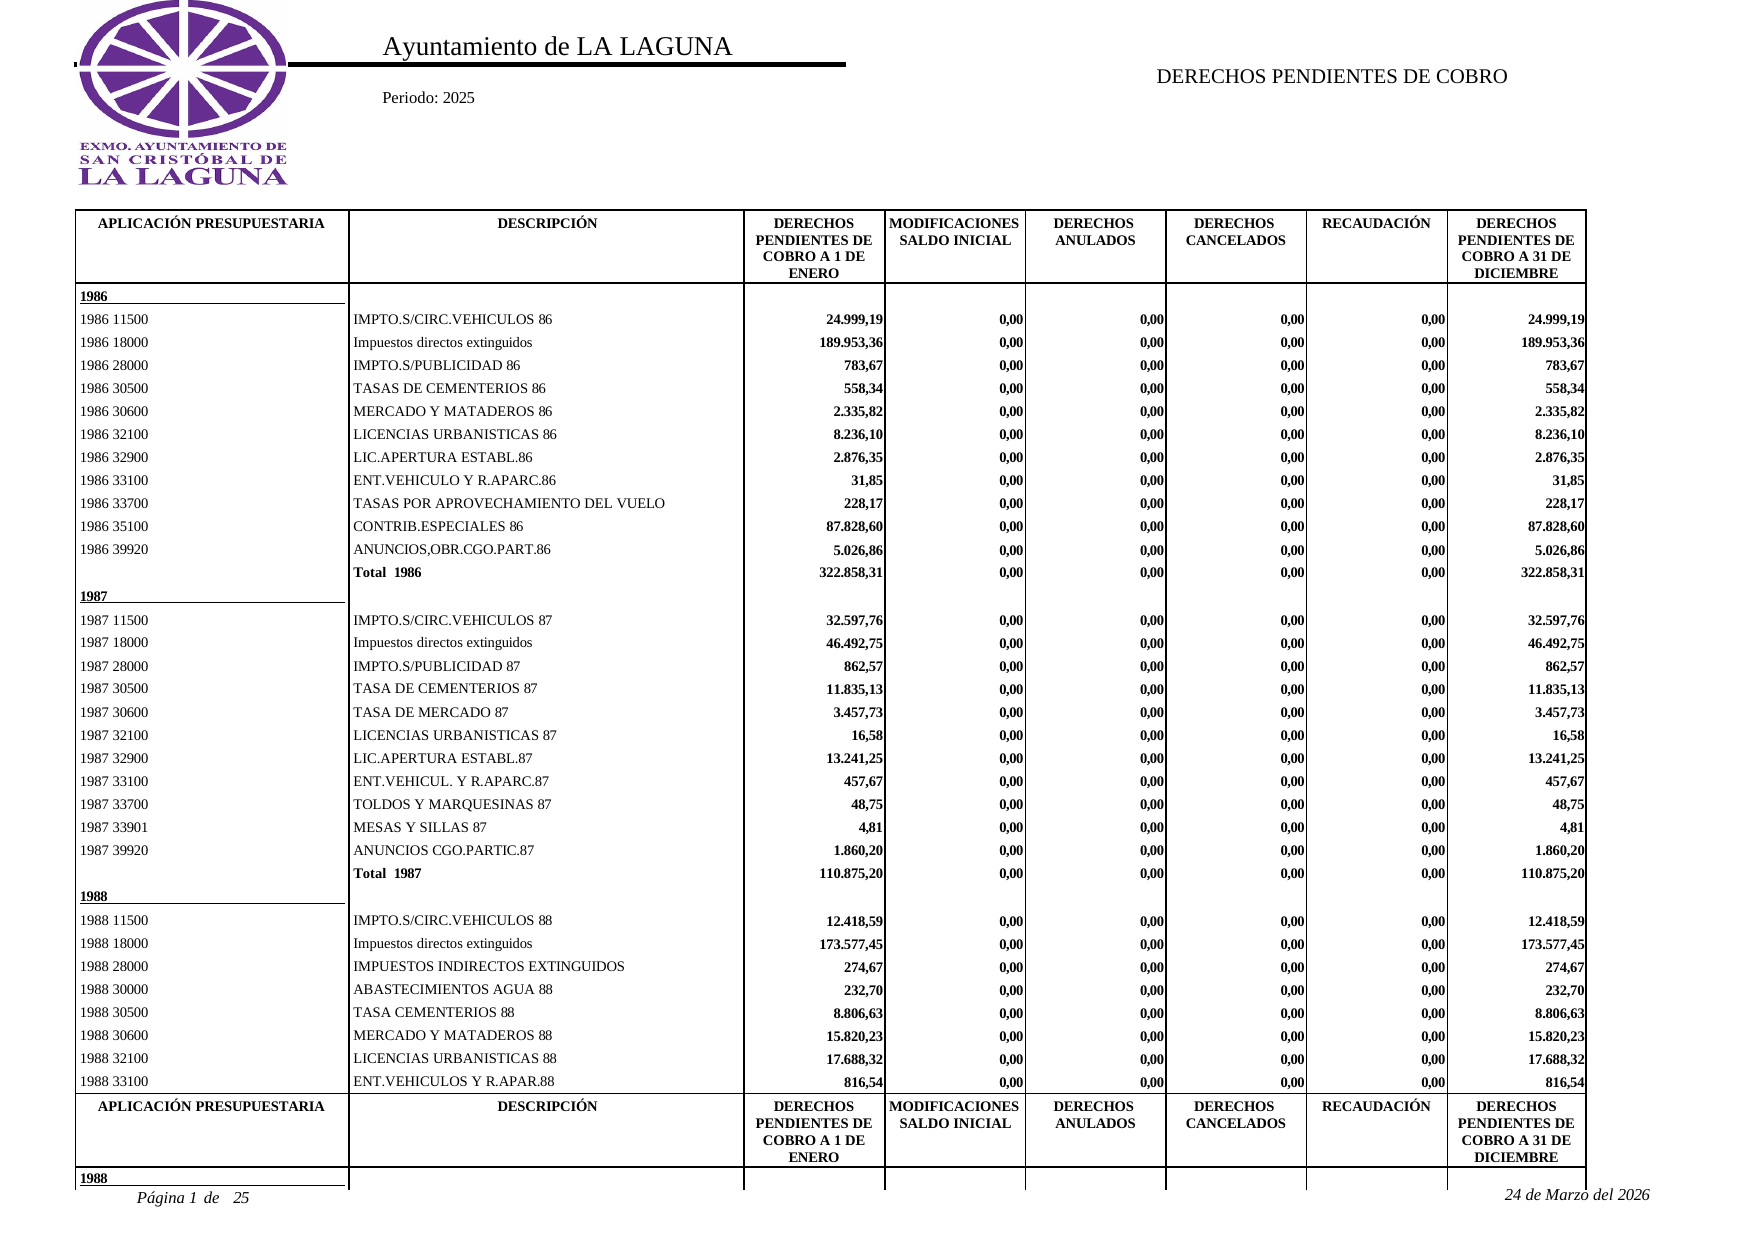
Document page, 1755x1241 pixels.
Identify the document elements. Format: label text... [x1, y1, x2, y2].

table_cell 189.953,36 [1448, 331, 1585, 354]
table_cell 0,00 [1307, 331, 1447, 354]
table_cell 0,00 [1307, 561, 1447, 584]
table_cell 0,00 [886, 400, 1025, 423]
table_header DESCRIPCIÓN [350, 211, 743, 282]
table_cell 0,00 [886, 770, 1025, 793]
table_cell 0,00 [886, 933, 1025, 956]
table_cell 110.875,20 [745, 862, 884, 885]
table_cell 87.828,60 [745, 515, 884, 538]
table_cell [350, 585, 743, 608]
table_header APLICACIÓN PRESUPUESTARIA [76, 1094, 348, 1166]
table_cell 0,00 [1307, 979, 1447, 1002]
table_cell 1987 33700 [76, 793, 348, 816]
table_cell 8.806,63 [1448, 1002, 1585, 1024]
table_cell 3.457,73 [1448, 701, 1585, 724]
table_cell 1987 30500 [76, 678, 348, 701]
table_cell 0,00 [886, 909, 1025, 932]
table_cell 1988 18000 [76, 933, 348, 956]
table_cell 0,00 [1307, 1071, 1447, 1092]
table_cell 0,00 [1307, 307, 1447, 331]
table_cell 862,57 [1448, 655, 1585, 678]
table_cell 1986 33700 [76, 492, 348, 515]
table_cell 24.999,19 [745, 307, 884, 331]
table_cell 0,00 [886, 446, 1025, 469]
table_cell 0,00 [1167, 1048, 1306, 1071]
table_cell 173.577,45 [1448, 933, 1585, 956]
table_cell 0,00 [886, 469, 1025, 492]
table_cell 1987 32900 [76, 747, 348, 770]
text DERECHOS PENDIENTES DE COBRO TOTALES. PRESUPUESTOS CERRADOS [382, 65, 1592, 88]
table_cell 232,70 [745, 979, 884, 1002]
table_cell 1986 32100 [76, 423, 348, 446]
table_cell 232,70 [1448, 979, 1585, 1002]
table_cell 1988 [76, 1168, 348, 1190]
table_cell 0,00 [1307, 1002, 1447, 1024]
table_cell LICENCIAS URBANISTICAS 86 [350, 423, 743, 446]
table_cell [1167, 585, 1306, 608]
table_cell 0,00 [1026, 632, 1165, 655]
table_cell 0,00 [1167, 307, 1306, 331]
table_cell 31,85 [745, 469, 884, 492]
table_cell 0,00 [886, 538, 1025, 561]
table_cell Impuestos directos extinguidos [350, 632, 743, 655]
table_header DERECHOS PENDIENTES DE COBRO A 31 DE DICIEMBRE [1448, 1094, 1585, 1166]
table_cell 0,00 [886, 1002, 1025, 1024]
table_cell TASA DE CEMENTERIOS 87 [350, 678, 743, 701]
table_cell 0,00 [1026, 816, 1165, 839]
table_cell TASA CEMENTERIOS 88 [350, 1002, 743, 1024]
table_cell 0,00 [886, 816, 1025, 839]
text Ayuntamiento de LA LAGUNA [382, 30, 1592, 62]
table_cell 189.953,36 [745, 331, 884, 354]
table_cell 0,00 [1026, 862, 1165, 885]
table_cell 1988 30000 [76, 979, 348, 1002]
table_header MODIFICACIONES SALDO INICIAL [886, 211, 1025, 282]
table_cell 0,00 [1167, 469, 1306, 492]
table_cell 2.876,35 [745, 446, 884, 469]
table_cell 1.860,20 [1448, 839, 1585, 862]
table_cell 0,00 [1307, 793, 1447, 816]
table_cell 0,00 [1026, 561, 1165, 584]
table_cell 110.875,20 [1448, 862, 1585, 885]
table_cell [76, 561, 348, 584]
table_cell 0,00 [1026, 492, 1165, 515]
table_cell 322.858,31 [1448, 561, 1585, 584]
table_cell [1026, 585, 1165, 608]
table_cell 0,00 [886, 608, 1025, 632]
table_cell 457,67 [745, 770, 884, 793]
table_cell 0,00 [1167, 1071, 1306, 1092]
table_cell 0,00 [1167, 816, 1306, 839]
table_cell [1448, 1168, 1585, 1190]
table_cell 0,00 [886, 956, 1025, 978]
table_cell 0,00 [1307, 933, 1447, 956]
table_cell 0,00 [1307, 816, 1447, 839]
table_cell 0,00 [1307, 678, 1447, 701]
table_cell 0,00 [1307, 956, 1447, 978]
table_cell Total 1987 [350, 862, 743, 885]
table_cell 0,00 [1026, 354, 1165, 377]
table_cell 0,00 [1167, 862, 1306, 885]
table_cell 31,85 [1448, 469, 1585, 492]
table_cell 5.026,86 [1448, 538, 1585, 561]
table_cell 1987 30600 [76, 701, 348, 724]
table_cell 0,00 [1026, 956, 1165, 978]
table_cell 0,00 [1026, 1025, 1165, 1048]
table_cell 0,00 [886, 331, 1025, 354]
table_cell 1.860,20 [745, 839, 884, 862]
table_cell 0,00 [1167, 608, 1306, 632]
table_cell 13.241,25 [1448, 747, 1585, 770]
table_cell 17.688,32 [1448, 1048, 1585, 1071]
table_cell IMPTO.S/PUBLICIDAD 86 [350, 354, 743, 377]
table_cell [1307, 1168, 1447, 1190]
table_cell 0,00 [1307, 839, 1447, 862]
table_cell LICENCIAS URBANISTICAS 87 [350, 724, 743, 747]
table_cell 1988 33100 [76, 1071, 348, 1092]
table_cell 0,00 [1026, 608, 1165, 632]
table_cell MERCADO Y MATADEROS 86 [350, 400, 743, 423]
table_cell [1307, 284, 1447, 307]
table_cell 1986 32900 [76, 446, 348, 469]
table_cell 0,00 [886, 1025, 1025, 1048]
table_cell 0,00 [886, 701, 1025, 724]
table_cell 0,00 [1026, 1071, 1165, 1092]
table_cell 0,00 [1307, 1048, 1447, 1071]
table_cell 1986 35100 [76, 515, 348, 538]
table_cell 0,00 [1167, 377, 1306, 400]
table_cell 0,00 [886, 561, 1025, 584]
table_cell [745, 1168, 884, 1190]
table_cell 0,00 [1026, 515, 1165, 538]
table_cell [350, 1168, 743, 1190]
table_cell 8.236,10 [1448, 423, 1585, 446]
table_cell 0,00 [1026, 933, 1165, 956]
table_cell 87.828,60 [1448, 515, 1585, 538]
table_cell IMPTO.S/PUBLICIDAD 87 [350, 655, 743, 678]
table_cell 0,00 [1167, 793, 1306, 816]
table_cell Total 1986 [350, 561, 743, 584]
table_cell 3.457,73 [745, 701, 884, 724]
table_cell 1986 30600 [76, 400, 348, 423]
table_cell 0,00 [1307, 354, 1447, 377]
table_cell 1988 28000 [76, 956, 348, 978]
table_cell 0,00 [1026, 400, 1165, 423]
table_cell [1167, 1168, 1306, 1190]
table_cell 46.492,75 [745, 632, 884, 655]
table_cell [886, 885, 1025, 909]
table_cell 1988 30500 [76, 1002, 348, 1024]
table_cell [745, 284, 884, 307]
table_cell 0,00 [1026, 423, 1165, 446]
table_cell 0,00 [1167, 678, 1306, 701]
table_cell IMPTO.S/CIRC.VEHICULOS 87 [350, 608, 743, 632]
table_cell 0,00 [1167, 331, 1306, 354]
table_cell 0,00 [1307, 469, 1447, 492]
table_cell 0,00 [886, 839, 1025, 862]
table_cell 1987 18000 [76, 632, 348, 655]
table_cell 0,00 [1307, 538, 1447, 561]
table_cell 2.335,82 [1448, 400, 1585, 423]
table_cell 0,00 [1307, 1025, 1447, 1048]
table_cell 1987 11500 [76, 608, 348, 632]
table_cell 0,00 [1026, 979, 1165, 1002]
table_cell 0,00 [1307, 862, 1447, 885]
table_cell [350, 284, 743, 307]
table_cell [745, 885, 884, 909]
table_cell 0,00 [1307, 724, 1447, 747]
table_cell 15.820,23 [745, 1025, 884, 1048]
table_cell 816,54 [745, 1071, 884, 1092]
table_cell [1167, 284, 1306, 307]
table_cell 1986 30500 [76, 377, 348, 400]
table_cell 0,00 [1167, 655, 1306, 678]
table_cell 0,00 [1167, 747, 1306, 770]
table_cell 1987 33901 [76, 816, 348, 839]
table_cell 0,00 [1026, 909, 1165, 932]
table_cell 12.418,59 [745, 909, 884, 932]
table_header DERECHOS ANULADOS [1026, 211, 1165, 282]
table_cell IMPTO.S/CIRC.VEHICULOS 86 [350, 307, 743, 331]
table_cell 0,00 [886, 979, 1025, 1002]
table_cell TOLDOS Y MARQUESINAS 87 [350, 793, 743, 816]
table_cell LICENCIAS URBANISTICAS 88 [350, 1048, 743, 1071]
table_header DERECHOS PENDIENTES DE COBRO A 31 DE DICIEMBRE [1448, 211, 1585, 282]
table_cell 0,00 [1307, 632, 1447, 655]
table_cell 0,00 [886, 492, 1025, 515]
table_cell 0,00 [886, 423, 1025, 446]
table_cell MESAS Y SILLAS 87 [350, 816, 743, 839]
table_cell 2.335,82 [745, 400, 884, 423]
table_cell 0,00 [1167, 354, 1306, 377]
table_cell ANUNCIOS,OBR.CGO.PART.86 [350, 538, 743, 561]
table_cell 783,67 [745, 354, 884, 377]
table_cell 17.688,32 [745, 1048, 884, 1071]
table_cell 0,00 [886, 515, 1025, 538]
table_cell 12.418,59 [1448, 909, 1585, 932]
table_cell 0,00 [1307, 515, 1447, 538]
table_cell 32.597,76 [1448, 608, 1585, 632]
table_cell CONTRIB.ESPECIALES 86 [350, 515, 743, 538]
table_cell 558,34 [745, 377, 884, 400]
table_cell 48,75 [745, 793, 884, 816]
table_cell 0,00 [886, 862, 1025, 885]
table_cell 16,58 [1448, 724, 1585, 747]
table_cell 15.820,23 [1448, 1025, 1585, 1048]
table_header DERECHOS CANCELADOS [1167, 211, 1306, 282]
table_cell 0,00 [1167, 515, 1306, 538]
table_cell 0,00 [1026, 770, 1165, 793]
table_cell 0,00 [1026, 655, 1165, 678]
table_cell 1986 [76, 284, 348, 307]
table_cell 4,81 [1448, 816, 1585, 839]
table_cell 1987 [76, 585, 348, 608]
table_cell 0,00 [1167, 979, 1306, 1002]
table_cell IMPUESTOS INDIRECTOS EXTINGUIDOS [350, 956, 743, 978]
table_header DERECHOS CANCELADOS [1167, 1094, 1306, 1166]
table_cell [1026, 885, 1165, 909]
table_cell ABASTECIMIENTOS AGUA 88 [350, 979, 743, 1002]
table_cell [1167, 885, 1306, 909]
table_cell 0,00 [1167, 538, 1306, 561]
table_cell 1986 39920 [76, 538, 348, 561]
table_cell 8.236,10 [745, 423, 884, 446]
table_cell 0,00 [886, 678, 1025, 701]
table_header DERECHOS ANULADOS [1026, 1094, 1165, 1166]
table_cell 1986 18000 [76, 331, 348, 354]
table_cell [886, 284, 1025, 307]
table_cell 13.241,25 [745, 747, 884, 770]
table_cell 48,75 [1448, 793, 1585, 816]
table_cell 0,00 [1307, 446, 1447, 469]
table_cell 0,00 [886, 307, 1025, 331]
table_cell 0,00 [1307, 400, 1447, 423]
table_cell 0,00 [1026, 1048, 1165, 1071]
table_header MODIFICACIONES SALDO INICIAL [886, 1094, 1025, 1166]
table_cell 0,00 [1167, 561, 1306, 584]
table_cell MERCADO Y MATADEROS 88 [350, 1025, 743, 1048]
table_cell 0,00 [1026, 446, 1165, 469]
table_cell 1986 33100 [76, 469, 348, 492]
table_cell 0,00 [1167, 770, 1306, 793]
table_header RECAUDACIÓN [1307, 211, 1447, 282]
table_cell 16,58 [745, 724, 884, 747]
table_cell 0,00 [1026, 377, 1165, 400]
table_cell 0,00 [1307, 423, 1447, 446]
table_cell 0,00 [1307, 377, 1447, 400]
table_cell Impuestos directos extinguidos [350, 933, 743, 956]
table_cell 0,00 [1167, 724, 1306, 747]
table_cell 1986 28000 [76, 354, 348, 377]
table_cell TASA DE MERCADO 87 [350, 701, 743, 724]
table_cell 0,00 [886, 747, 1025, 770]
table_cell 0,00 [1026, 839, 1165, 862]
table_cell 32.597,76 [745, 608, 884, 632]
table_cell 0,00 [1167, 839, 1306, 862]
table_cell [1448, 585, 1585, 608]
table_cell 0,00 [1167, 956, 1306, 978]
table_cell 0,00 [886, 354, 1025, 377]
table_cell LIC.APERTURA ESTABL.86 [350, 446, 743, 469]
table_cell 1988 11500 [76, 909, 348, 932]
table_cell 0,00 [1167, 909, 1306, 932]
table_cell 0,00 [1167, 933, 1306, 956]
table_cell TASAS DE CEMENTERIOS 86 [350, 377, 743, 400]
table_cell 0,00 [1026, 747, 1165, 770]
table_cell 0,00 [1167, 400, 1306, 423]
table_cell ANUNCIOS CGO.PARTIC.87 [350, 839, 743, 862]
table_cell [1448, 284, 1585, 307]
table_cell 0,00 [886, 632, 1025, 655]
table_cell 0,00 [886, 655, 1025, 678]
text Periodo: 2025 [382, 88, 1592, 107]
table_cell 0,00 [1307, 701, 1447, 724]
table_cell 862,57 [745, 655, 884, 678]
table_cell 11.835,13 [1448, 678, 1585, 701]
table_cell 0,00 [1026, 701, 1165, 724]
table_cell ENT.VEHICULO Y R.APARC.86 [350, 469, 743, 492]
table_cell 0,00 [1167, 492, 1306, 515]
table_cell 5.026,86 [745, 538, 884, 561]
table_cell ENT.VEHICULOS Y R.APAR.88 [350, 1071, 743, 1092]
table_cell [886, 1168, 1025, 1190]
table_cell 8.806,63 [745, 1002, 884, 1024]
table_cell 1987 28000 [76, 655, 348, 678]
table_cell 0,00 [1307, 608, 1447, 632]
table_cell 0,00 [1026, 678, 1165, 701]
table_cell 0,00 [886, 1048, 1025, 1071]
table_cell 1987 39920 [76, 839, 348, 862]
table_cell 4,81 [745, 816, 884, 839]
table_cell 0,00 [1307, 770, 1447, 793]
table_cell IMPTO.S/CIRC.VEHICULOS 88 [350, 909, 743, 932]
table_cell 1987 32100 [76, 724, 348, 747]
table_cell TASAS POR APROVECHAMIENTO DEL VUELO [350, 492, 743, 515]
table_cell 0,00 [1026, 1002, 1165, 1024]
table_cell 0,00 [1167, 446, 1306, 469]
table_cell 0,00 [1307, 492, 1447, 515]
table_cell 0,00 [1307, 747, 1447, 770]
table_cell 46.492,75 [1448, 632, 1585, 655]
table_cell 0,00 [1026, 793, 1165, 816]
table_cell 228,17 [745, 492, 884, 515]
table_cell LIC.APERTURA ESTABL.87 [350, 747, 743, 770]
table_cell [1448, 885, 1585, 909]
table_cell 0,00 [1307, 655, 1447, 678]
table_cell 0,00 [1307, 909, 1447, 932]
table_cell 0,00 [1167, 423, 1306, 446]
table_cell [76, 862, 348, 885]
table_cell 1986 11500 [76, 307, 348, 331]
table_cell [745, 585, 884, 608]
table_cell 0,00 [1026, 331, 1165, 354]
table_cell 24.999,19 [1448, 307, 1585, 331]
table_cell 0,00 [886, 377, 1025, 400]
table_cell 322.858,31 [745, 561, 884, 584]
table_cell [1307, 585, 1447, 608]
table_cell Impuestos directos extinguidos [350, 331, 743, 354]
table_cell 558,34 [1448, 377, 1585, 400]
table_cell 816,54 [1448, 1071, 1585, 1092]
table_cell ENT.VEHICUL. Y R.APARC.87 [350, 770, 743, 793]
table_cell 457,67 [1448, 770, 1585, 793]
table_cell 0,00 [886, 793, 1025, 816]
table_cell 0,00 [1026, 469, 1165, 492]
table_header DERECHOS PENDIENTES DE COBRO A 1 DE ENERO [745, 211, 884, 282]
table_cell [886, 585, 1025, 608]
table_cell 1988 30600 [76, 1025, 348, 1048]
table_cell 0,00 [1167, 1025, 1306, 1048]
table_header RECAUDACIÓN [1307, 1094, 1447, 1166]
table_cell [1026, 1168, 1165, 1190]
table_cell 0,00 [886, 1071, 1025, 1092]
table_cell [350, 885, 743, 909]
table_cell 1988 32100 [76, 1048, 348, 1071]
table_cell 0,00 [1167, 632, 1306, 655]
table_cell 0,00 [886, 724, 1025, 747]
table_cell 783,67 [1448, 354, 1585, 377]
table_cell 0,00 [1167, 701, 1306, 724]
table_cell [1026, 284, 1165, 307]
table_cell 2.876,35 [1448, 446, 1585, 469]
table_header APLICACIÓN PRESUPUESTARIA [76, 211, 348, 282]
table_cell 274,67 [1448, 956, 1585, 978]
table_cell 228,17 [1448, 492, 1585, 515]
table_cell 0,00 [1026, 538, 1165, 561]
table_cell [1307, 885, 1447, 909]
table_cell 0,00 [1026, 724, 1165, 747]
table_cell 1988 [76, 885, 348, 909]
table_cell 0,00 [1167, 1002, 1306, 1024]
table_header DERECHOS PENDIENTES DE COBRO A 1 DE ENERO [745, 1094, 884, 1166]
table_cell 274,67 [745, 956, 884, 978]
table_header DESCRIPCIÓN [350, 1094, 743, 1166]
table_cell 11.835,13 [745, 678, 884, 701]
table_cell 173.577,45 [745, 933, 884, 956]
table_cell 1987 33100 [76, 770, 348, 793]
table_cell 0,00 [1026, 307, 1165, 331]
